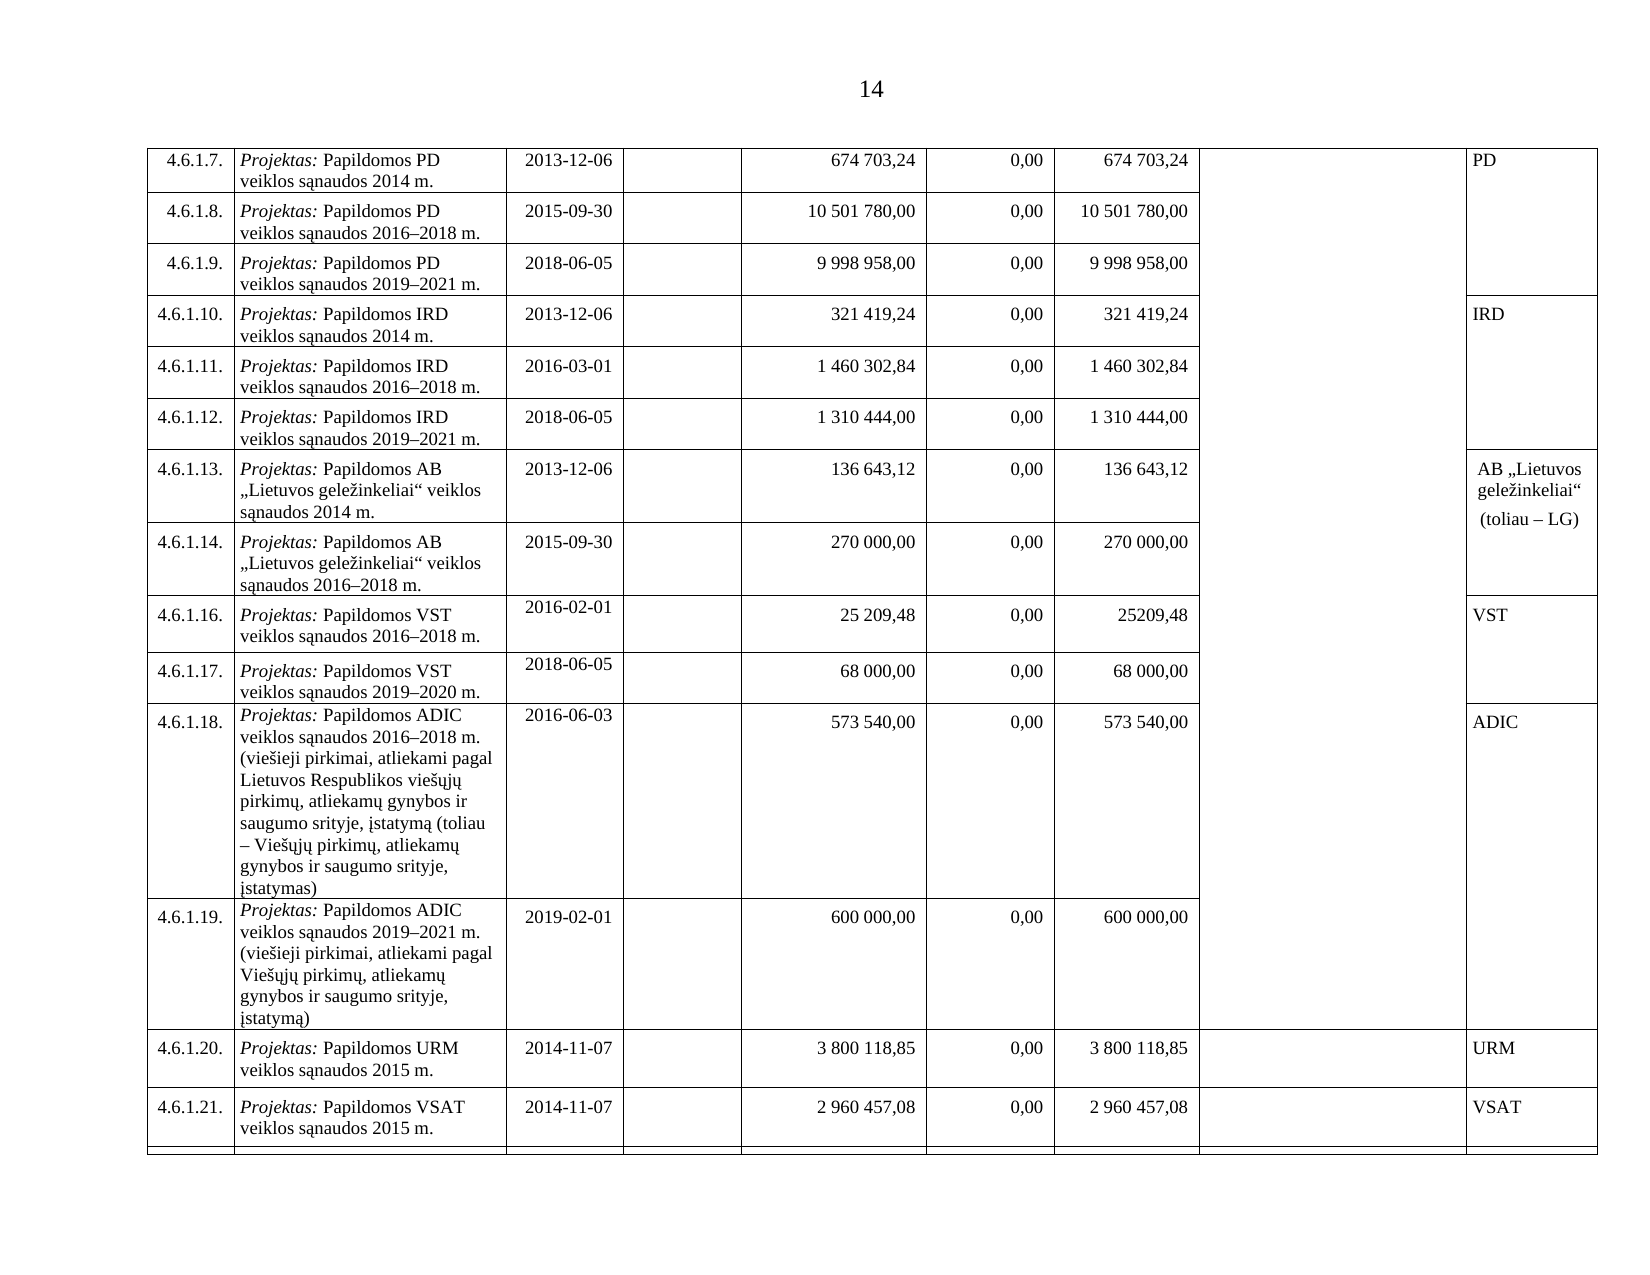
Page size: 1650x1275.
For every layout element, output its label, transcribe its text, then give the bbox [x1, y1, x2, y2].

table_cell 1 460 302,84 [1055, 347, 1199, 398]
table_cell [624, 296, 741, 346]
table_cell [1200, 149, 1466, 1028]
table_cell [624, 149, 741, 192]
table_cell 2018-06-05 [507, 399, 623, 449]
table_cell 0,00 [927, 296, 1054, 346]
table_cell Projektas: Papildomos ADIC veiklos sąnaudos 2016–2018 m. (viešieji pirkimai, atliekami pagal Lietuvos Respublikos viešųjų pirkimų, atliekamų gynybos ir saugumo srityje, įstatymą (toliau – Viešųjų pirkimų, atliekamų gynybos ir saugumo srityje, įstatymas) [235, 704, 506, 898]
table_cell 0,00 [927, 244, 1054, 295]
table_cell 25 209,48 [742, 596, 926, 652]
table_cell 0,00 [927, 399, 1054, 449]
table_cell 4.6.1.11. [148, 347, 234, 398]
table_cell Projektas: Papildomos IRD veiklos sąnaudos 2014 m. [235, 296, 506, 346]
table_cell 1 460 302,84 [742, 347, 926, 398]
table_cell [624, 1088, 741, 1146]
table_cell 674 703,24 [1055, 149, 1199, 192]
table_cell Projektas: Papildomos IRD veiklos sąnaudos 2016–2018 m. [235, 347, 506, 398]
table_cell Projektas: Papildomos VST veiklos sąnaudos 2016–2018 m. [235, 596, 506, 652]
table_cell 1 310 444,00 [1055, 399, 1199, 449]
table_cell 2015-09-30 [507, 523, 623, 595]
table_cell [235, 1147, 506, 1154]
table_cell Projektas: Papildomos IRD veiklos sąnaudos 2019–2021 m. [235, 399, 506, 449]
table_cell [624, 1147, 741, 1154]
table_cell 9 998 958,00 [742, 244, 926, 295]
table_cell 2 960 457,08 [742, 1088, 926, 1146]
table_cell Projektas: Papildomos PD veiklos sąnaudos 2019–2021 m. [235, 244, 506, 295]
table_cell 600 000,00 [742, 899, 926, 1028]
table_cell [624, 244, 741, 295]
table_cell IRD [1467, 296, 1597, 449]
table_cell [624, 450, 741, 522]
table_cell 2018-06-05 [507, 653, 623, 703]
table_cell 674 703,24 [742, 149, 926, 192]
table_cell Projektas: Papildomos ADIC veiklos sąnaudos 2019–2021 m. (viešieji pirkimai, atliekami pagal Viešųjų pirkimų, atliekamų gynybos ir saugumo srityje, įstatymą) [235, 899, 506, 1028]
table_cell 9 998 958,00 [1055, 244, 1199, 295]
table_cell Projektas: Papildomos URM veiklos sąnaudos 2015 m. [235, 1030, 506, 1087]
table_cell [624, 523, 741, 595]
table_cell URM [1467, 1030, 1597, 1087]
table_cell 0,00 [927, 1030, 1054, 1087]
table_cell 3 800 118,85 [742, 1030, 926, 1087]
table_cell 4.6.1.12. [148, 399, 234, 449]
table_cell 25209,48 [1055, 596, 1199, 652]
table_cell [624, 399, 741, 449]
table_cell 136 643,12 [742, 450, 926, 522]
table_cell 0,00 [927, 347, 1054, 398]
table_cell 0,00 [927, 450, 1054, 522]
table_cell 10 501 780,00 [742, 193, 926, 243]
table_cell Projektas: Papildomos AB „Lietuvos geležinkeliai“ veiklos sąnaudos 2014 m. [235, 450, 506, 522]
table_cell 4.6.1.17. [148, 653, 234, 703]
table_cell 573 540,00 [1055, 704, 1199, 898]
table_cell 0,00 [927, 193, 1054, 243]
table_cell 2016-06-03 [507, 704, 623, 898]
table_cell [624, 1030, 741, 1087]
table_cell 4.6.1.9. [148, 244, 234, 295]
table_cell 0,00 [927, 704, 1054, 898]
table_cell 2 960 457,08 [1055, 1088, 1199, 1146]
table_cell [624, 347, 741, 398]
table_cell 4.6.1.13. [148, 450, 234, 522]
table_cell [927, 1147, 1054, 1154]
table_cell 270 000,00 [742, 523, 926, 595]
table_cell 600 000,00 [1055, 899, 1199, 1028]
table_cell 0,00 [927, 899, 1054, 1028]
table_cell 2013-12-06 [507, 296, 623, 346]
table_cell 0,00 [927, 596, 1054, 652]
table_cell 4.6.1.19. [148, 899, 234, 1028]
table_cell 136 643,12 [1055, 450, 1199, 522]
table_cell 3 800 118,85 [1055, 1030, 1199, 1087]
table_cell [624, 596, 741, 652]
table_cell AB „Lietuvos geležinkeliai“ (toliau – LG) [1467, 450, 1597, 595]
table_cell [624, 193, 741, 243]
table_cell 4.6.1.16. [148, 596, 234, 652]
table_cell ADIC [1467, 704, 1597, 1028]
table_cell 270 000,00 [1055, 523, 1199, 595]
table_cell 0,00 [927, 149, 1054, 192]
table_cell [1200, 1030, 1466, 1087]
table_cell [148, 1147, 234, 1154]
table_cell 321 419,24 [1055, 296, 1199, 346]
table_cell Projektas: Papildomos VST veiklos sąnaudos 2019–2020 m. [235, 653, 506, 703]
table_cell [1200, 1147, 1466, 1154]
table_cell 2016-03-01 [507, 347, 623, 398]
table_cell 2013-12-06 [507, 149, 623, 192]
table_cell 0,00 [927, 1088, 1054, 1146]
table_cell [624, 653, 741, 703]
table_cell 2016-02-01 [507, 596, 623, 652]
table_cell 4.6.1.7. [148, 149, 234, 192]
table_cell Projektas: Papildomos VSAT veiklos sąnaudos 2015 m. [235, 1088, 506, 1146]
table_cell 1 310 444,00 [742, 399, 926, 449]
table_cell [1467, 1147, 1597, 1154]
table_cell [624, 704, 741, 898]
table_cell 4.6.1.21. [148, 1088, 234, 1146]
table_cell 2014-11-07 [507, 1088, 623, 1146]
table_cell 0,00 [927, 523, 1054, 595]
table_cell [742, 1147, 926, 1154]
table_cell 2014-11-07 [507, 1030, 623, 1087]
table_cell 2019-02-01 [507, 899, 623, 1028]
table_cell Projektas: Papildomos PD veiklos sąnaudos 2014 m. [235, 149, 506, 192]
table_cell 2013-12-06 [507, 450, 623, 522]
table_cell [507, 1147, 623, 1154]
table_cell 4.6.1.10. [148, 296, 234, 346]
table_cell 573 540,00 [742, 704, 926, 898]
table_cell [1055, 1147, 1199, 1154]
table_cell 0,00 [927, 653, 1054, 703]
table_cell 2018-06-05 [507, 244, 623, 295]
table_cell 68 000,00 [742, 653, 926, 703]
table_cell 4.6.1.14. [148, 523, 234, 595]
table_cell 2015-09-30 [507, 193, 623, 243]
table_cell 10 501 780,00 [1055, 193, 1199, 243]
table_cell 4.6.1.8. [148, 193, 234, 243]
table_cell 4.6.1.18. [148, 704, 234, 898]
table_cell [1200, 1088, 1466, 1146]
table_cell VST [1467, 596, 1597, 703]
table_cell 68 000,00 [1055, 653, 1199, 703]
table_cell 321 419,24 [742, 296, 926, 346]
table_cell Projektas: Papildomos PD veiklos sąnaudos 2016–2018 m. [235, 193, 506, 243]
table_cell 4.6.1.20. [148, 1030, 234, 1087]
table_cell PD [1467, 149, 1597, 295]
table_cell VSAT [1467, 1088, 1597, 1146]
table_cell [624, 899, 741, 1028]
table_cell Projektas: Papildomos AB „Lietuvos geležinkeliai“ veiklos sąnaudos 2016–2018 m. [235, 523, 506, 595]
